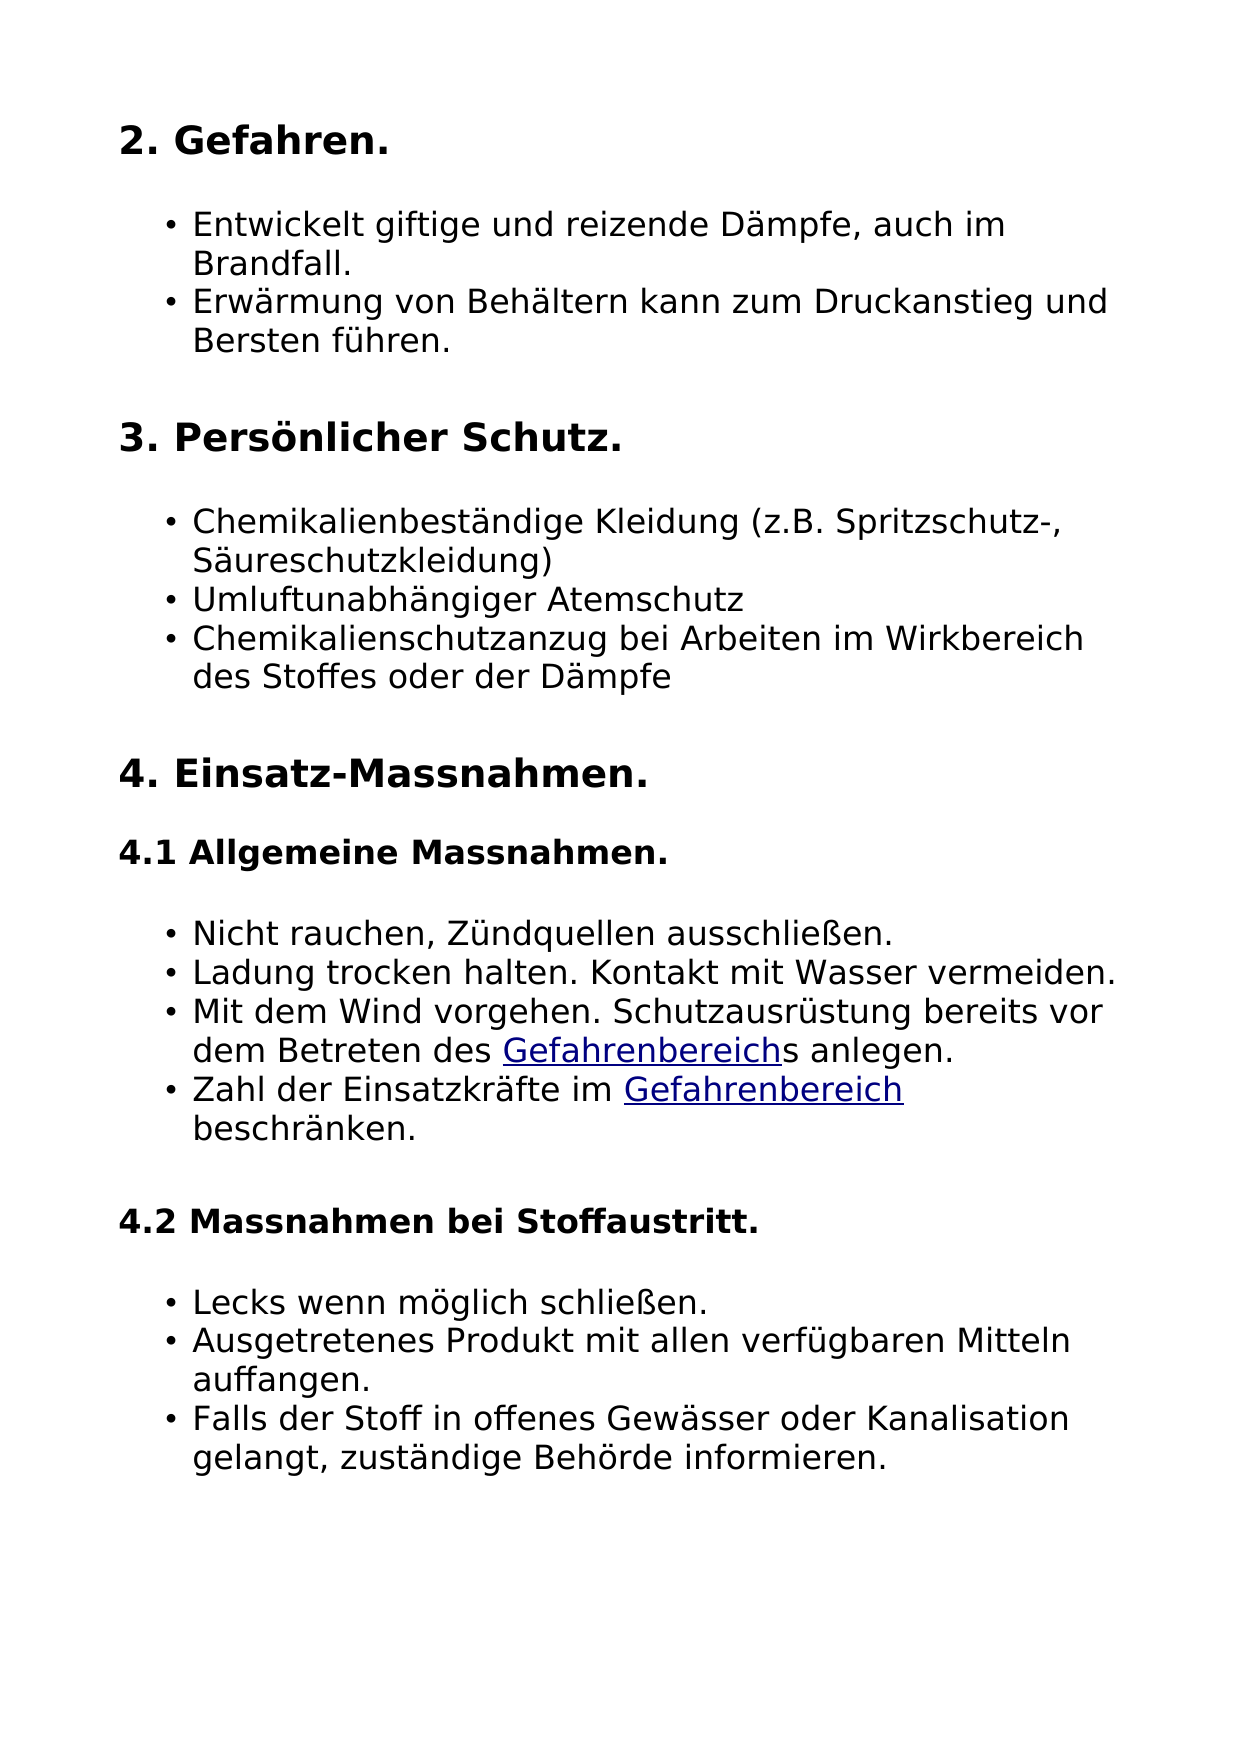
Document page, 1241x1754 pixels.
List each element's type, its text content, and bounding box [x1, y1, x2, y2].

list Nicht rauchen, Zündquellen ausschließen. [177, 915, 1122, 953]
list Erwärmung von Behältern kann zum Druckanstieg und Bersten führen. [177, 283, 1122, 361]
list Ausgetretenes Produkt mit allen verfügbaren Mitteln auffangen. [177, 1322, 1122, 1400]
subtitle 2. Gefahren. [118, 118, 1122, 163]
subtitle 4. Einsatz-Massnahmen. [118, 751, 1122, 796]
list Umluftunabhängiger Atemschutz [177, 580, 1122, 619]
list Entwickelt giftige und reizende Dämpfe, auch im Brandfall. [177, 205, 1122, 283]
list Ladung trocken halten. Kontakt mit Wasser vermeiden. [177, 953, 1122, 992]
list Lecks wenn möglich schließen. [177, 1283, 1122, 1322]
list Falls der Stoff in offenes Gewässer oder Kanalisation gelangt, zuständige Behörde informieren. [177, 1400, 1122, 1477]
subtitle 4.1 Allgemeine Massnahmen. [118, 834, 1122, 873]
list Chemikalienbeständige Kleidung (z.B. Spritzschutz-, Säureschutzkleidung) [177, 502, 1122, 580]
subtitle 3. Persönlicher Schutz. [118, 415, 1122, 460]
subtitle 4.2 Massnahmen bei Stoffaustritt. [118, 1202, 1122, 1241]
list Mit dem Wind vorgehen. Schutzausrüstung bereits vor dem Betreten des Gefahrenbereichs anlegen. [177, 992, 1122, 1070]
list Zahl der Einsatzkräfte im Gefahrenbereich beschränken. [177, 1070, 1122, 1148]
list Chemikalienschutzanzug bei Arbeiten im Wirkbereich des Stoffes oder der Dämpfe [177, 619, 1122, 697]
